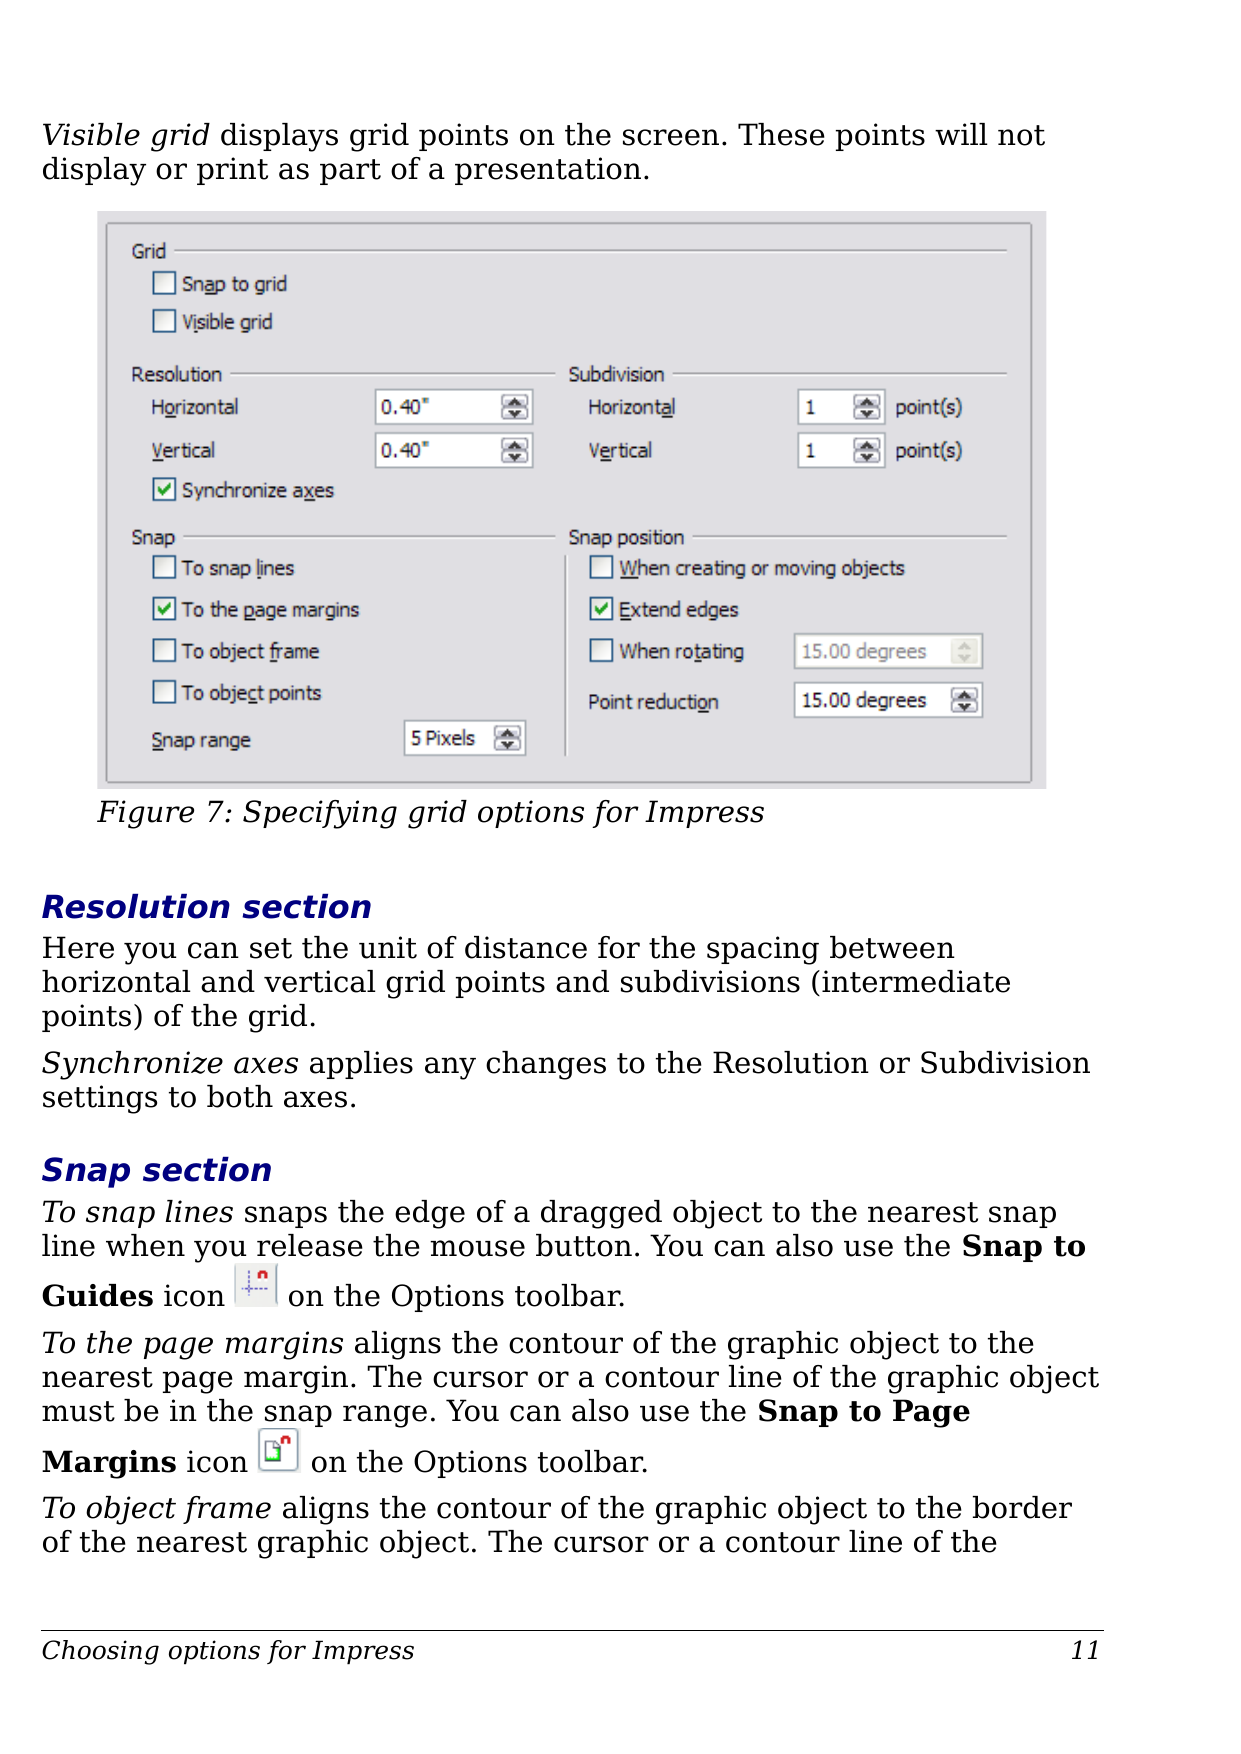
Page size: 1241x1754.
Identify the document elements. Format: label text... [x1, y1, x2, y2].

subtitle Snap section [41, 1152, 1104, 1189]
text Visible grid displays grid points on the screen. These points will not display or print as part of a presentation. [41, 118, 1104, 186]
text To object frame aligns the contour of the graphic object to the border of the nearest graphic object. The cursor or a contour line of the [41, 1492, 1104, 1559]
picture [234, 1263, 279, 1307]
subtitle Resolution section [41, 888, 1104, 926]
picture [257, 1428, 302, 1473]
text To snap lines snaps the edge of a dragged object to the nearest snap line when you release the mouse button. You can also use the Snap to Guides icon on the Options toolbar. [41, 1195, 1104, 1314]
text Here you can set the unit of distance for the spacing between horizontal and vertical grid points and subdivisions (intermediate points) of the grid. [41, 932, 1104, 1034]
text Synchronize axes applies any changes to the Resolution or Subdivision settings to both axes. [41, 1046, 1104, 1114]
picture [97, 211, 1047, 789]
text Figure 7: Specifying grid options for Impress [97, 795, 1049, 829]
text To the page margins aligns the contour of the graphic object to the nearest page margin. The cursor or a contour line of the graphic object must be in the snap range. You can also use the Snap to Page Margins icon on the Options toolbar. [41, 1326, 1104, 1479]
